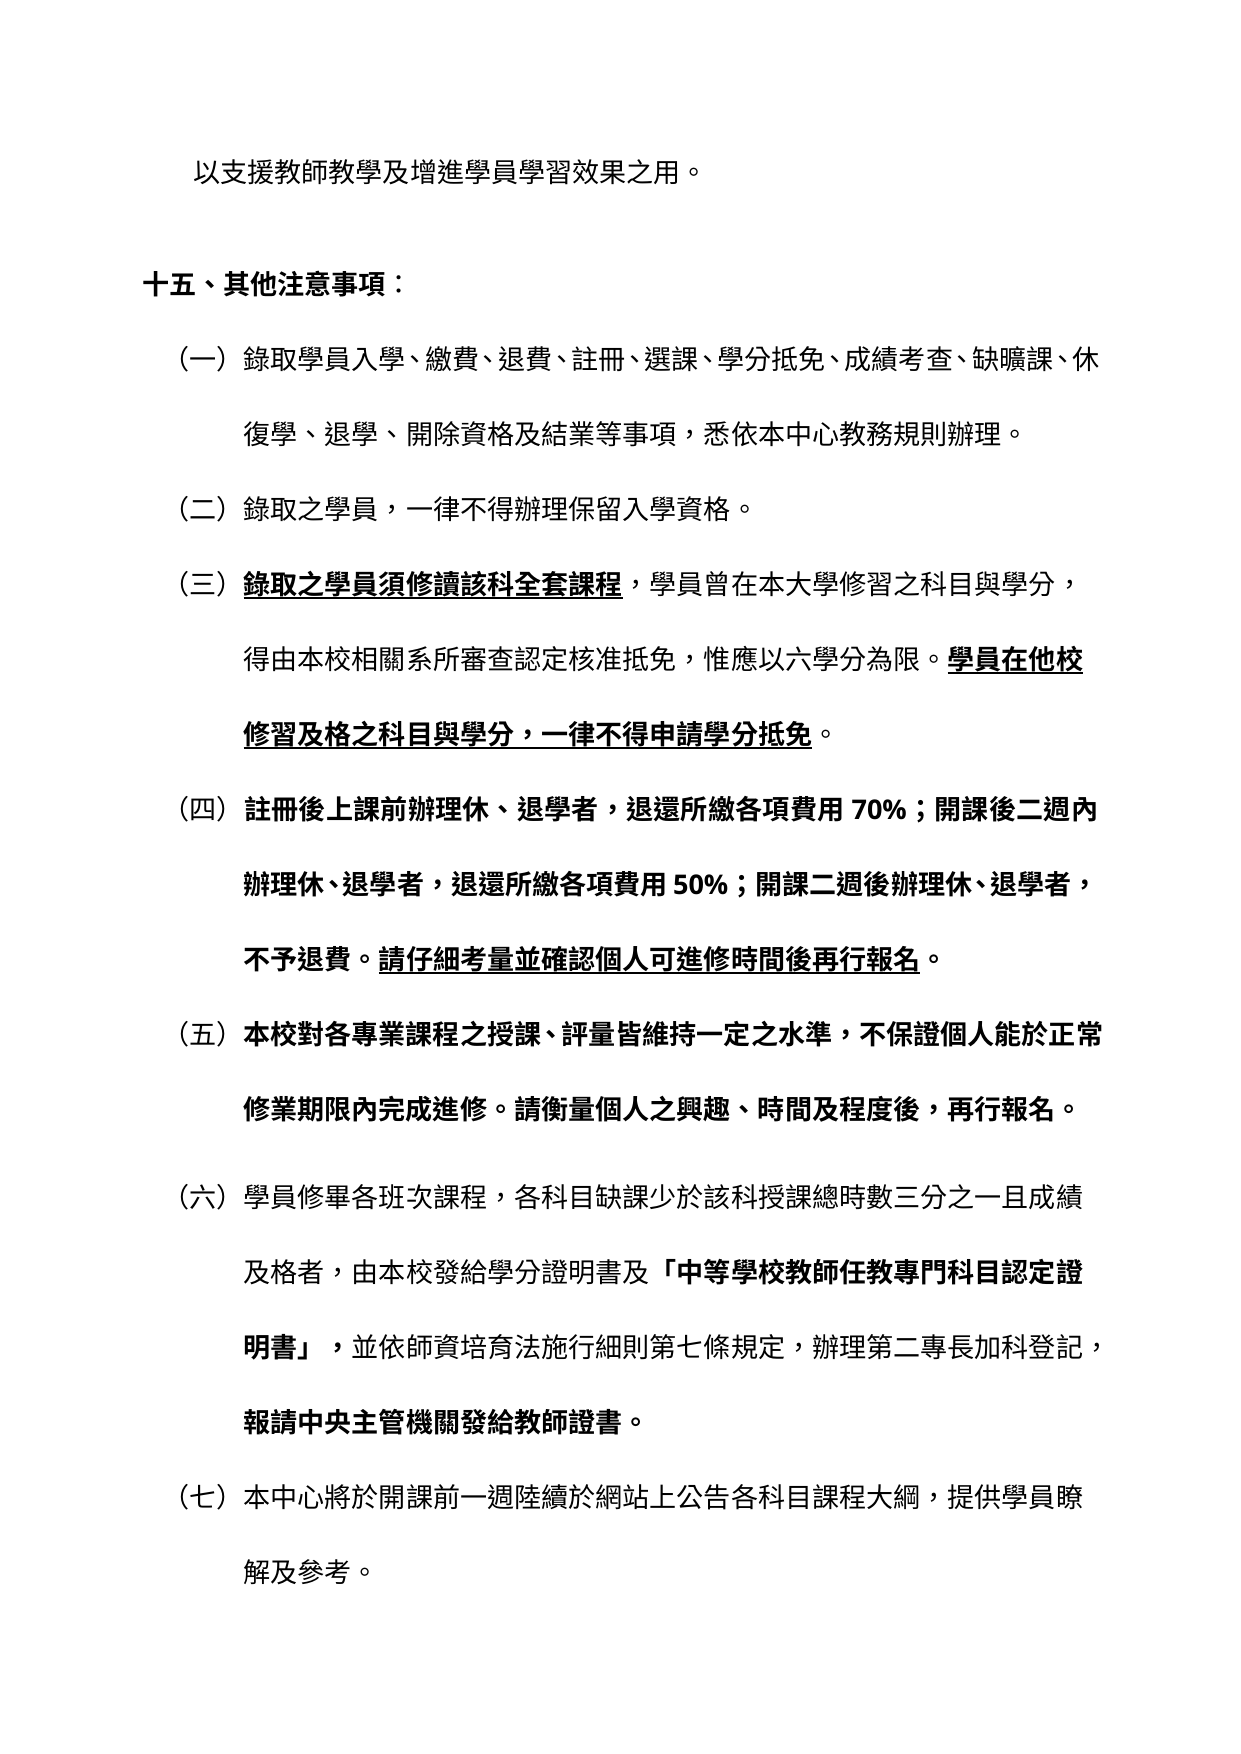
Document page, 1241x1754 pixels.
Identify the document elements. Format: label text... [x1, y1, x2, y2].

text （三）錄取之學員須修讀該科全套課程，學員曾在本大學修習之科目與學分， 得由本校相關系所審查認定核准抵免，惟應以六學分為限。學員在他校修習及格之科目與學分，一律不得申請學分抵免。 [162, 545, 1098, 770]
text （四）註冊後上課前辦理休、退學者，退還所繳各項費用70%；開課後二週內辦理休、退學者，退還所繳各項費用50%；開課二週後辦理休、退學者，不予退費。請仔細考量並確認個人可進修時間後再行報名。 [162, 770, 1098, 995]
text （一）錄取學員入學、繳費、退費、註冊、選課、學分抵免、成績考查、缺曠課、休復學、退學、開除資格及結業等事項，悉依本中心教務規則辦理。 [162, 320, 1098, 470]
text （二）錄取之學員，一律不得辦理保留入學資格。 [162, 470, 1098, 545]
text 十五、其他注意事項： [142, 245, 1098, 320]
text （五）本校對各專業課程之授課、評量皆維持一定之水準，不保證個人能於正常修業期限內完成進修。請衡量個人之興趣、時間及程度後，再行報名。 [162, 995, 1103, 1145]
text （六）學員修畢各班次課程，各科目缺課少於該科授課總時數三分之一且成績及格者，由本校發給學分證明書及「中等學校教師任教專門科目認定證明書」，並依師資培育法施行細則第七條規定，辦理第二專長加科登記，報請中央主管機關發給教師證書。 [162, 1158, 1098, 1458]
text （七）本中心將於開課前一週陸續於網站上公告各科目課程大綱，提供學員瞭解及參考。 [162, 1458, 1098, 1608]
text 以支援教師教學及增進學員學習效果之用。 [193, 133, 1098, 208]
